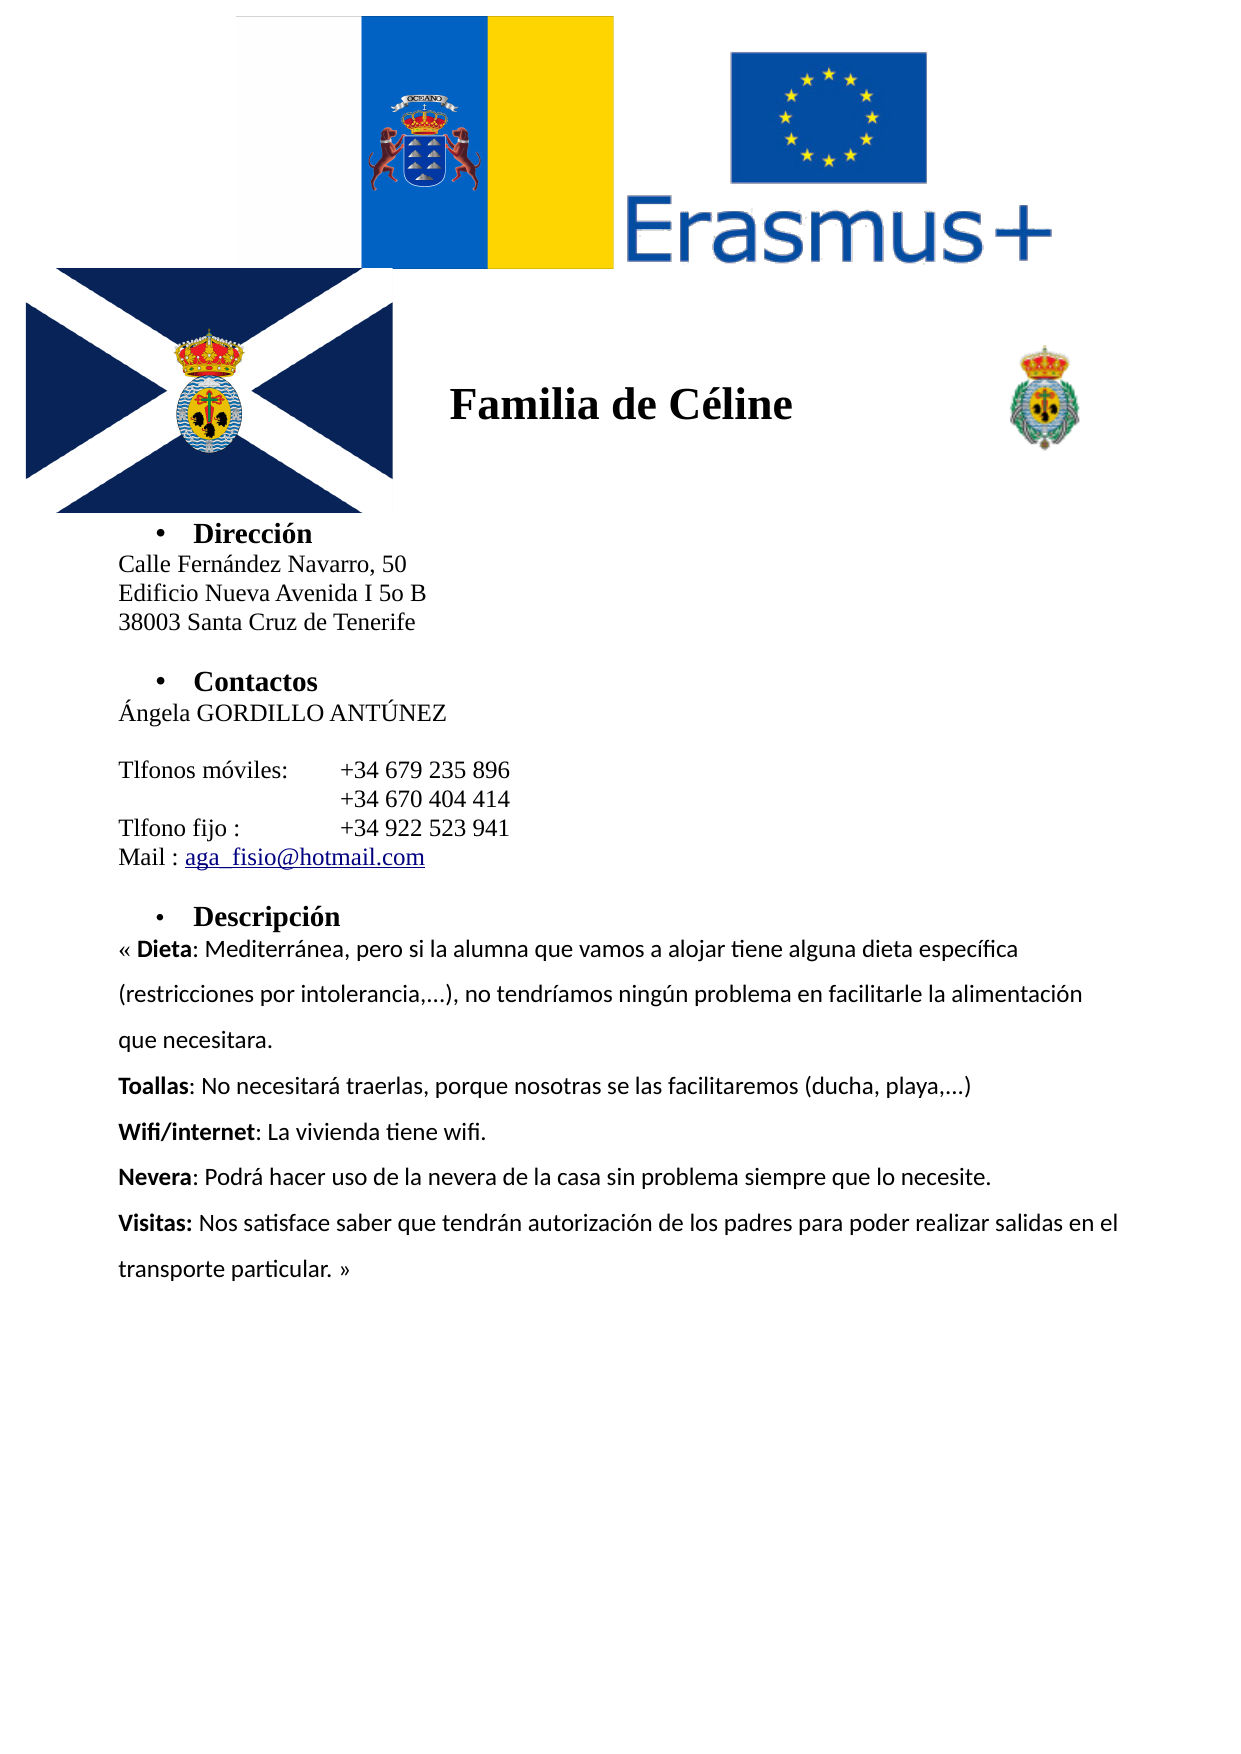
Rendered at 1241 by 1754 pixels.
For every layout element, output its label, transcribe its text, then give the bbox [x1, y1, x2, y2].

picture [25, 16, 1241, 529]
text +34 670 404 414 [118, 784, 1122, 813]
list Dirección [156, 516, 1122, 549]
text Calle Fernández Navarro, 50 [118, 549, 1122, 578]
text Familia de Céline [393, 377, 849, 429]
text Ángela GORDILLO ANTÚNEZ [118, 698, 1122, 727]
list Descripción [156, 899, 1122, 933]
text Visitas: Nos satisface saber que tendrán autorización de los padres para poder realizar salidas en el transporte particular. » [118, 1207, 1122, 1283]
text Tlfonos móviles: +34 679 235 896 [118, 756, 1122, 784]
list Contactos [156, 664, 1122, 698]
text Toallas: No necesitará traerlas, porque nosotras se las facilitaremos (ducha, playa,...) [118, 1070, 1122, 1101]
text Tlfono fijo : +34 922 523 941 [118, 813, 1122, 842]
text 38003 Santa Cruz de Tenerife [118, 607, 1122, 636]
text Nevera: Podrá hacer uso de la nevera de la casa sin problema siempre que lo necesite. [118, 1162, 1122, 1192]
text Mail : aga_fisio@hotmail.com [118, 842, 1122, 871]
text « Dieta: Mediterránea, pero si la alumna que vamos a alojar tiene alguna dieta específica (restricciones por intolerancia,...), no tendríamos ningún problema en facilitarle la alimentación que necesitara. [118, 933, 1122, 1055]
text Edificio Nueva Avenida I 5o B [118, 578, 1122, 607]
text Wifi/internet: La vivienda tiene wifi. [118, 1116, 1122, 1146]
